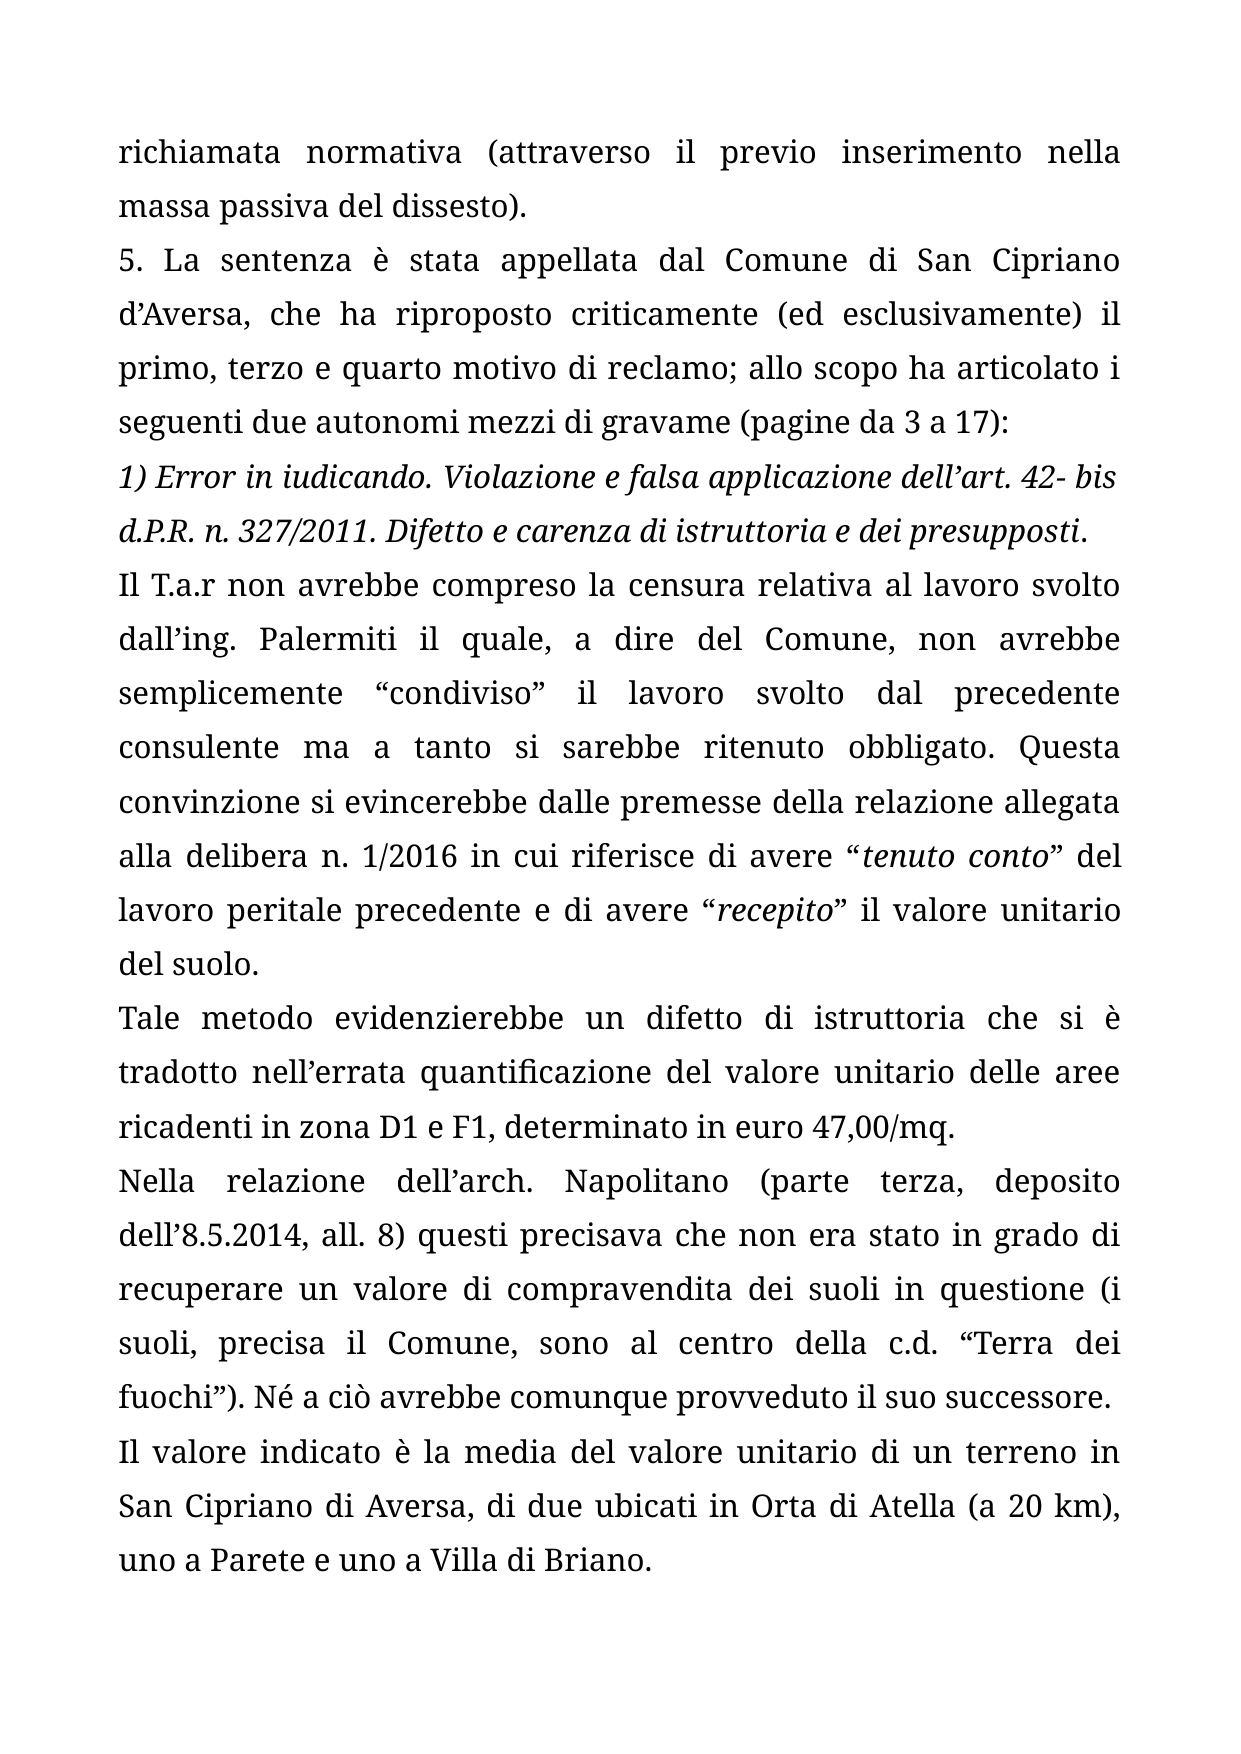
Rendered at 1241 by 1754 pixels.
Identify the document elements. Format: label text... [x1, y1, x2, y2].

text 5. La sentenza è stata appellata dal Comune di San Cipriano d’Aversa, che ha riproposto criticamente (ed esclusivamente) il primo, terzo e quarto motivo di reclamo; allo scopo ha articolato i seguenti due autonomi mezzi di gravame (pagine da 3 a 17): [118, 226, 1122, 443]
text Nella relazione dell’arch. Napolitano (parte terza, deposito dell’8.5.2014, all. 8) questi precisava che non era stato in grado di recuperare un valore di compravendita dei suoli in questione (i suoli, precisa il Comune, sono al centro della c.d. “Terra dei fuochi”). Né a ciò avrebbe comunque provveduto il suo successore. [118, 1147, 1122, 1418]
text Il valore indicato è la media del valore unitario di un terreno in San Cipriano di Aversa, di due ubicati in Orta di Atella (a 20 km), uno a Parete e uno a Villa di Briano. [118, 1418, 1122, 1581]
text Il T.a.r non avrebbe compreso la censura relativa al lavoro svolto dall’ing. Palermiti il quale, a dire del Comune, non avrebbe semplicemente “condiviso” il lavoro svolto dal precedente consulente ma a tanto si sarebbe ritenuto obbligato. Questa convinzione si evincerebbe dalle premesse della relazione allegata alla delibera n. 1/2016 in cui riferisce di avere “tenuto conto” del lavoro peritale precedente e di avere “recepito” il valore unitario del suolo. [118, 551, 1122, 985]
text Tale metodo evidenzierebbe un difetto di istruttoria che si è tradotto nell’errata quantificazione del valore unitario delle aree ricadenti in zona D1 e F1, determinato in euro 47,00/mq. [118, 985, 1122, 1147]
text 1) Error in iudicando. Violazione e falsa applicazione dell’art. 42- bis d.P.R. n. 327/2011. Difetto e carenza di istruttoria e dei presupposti. [118, 443, 1122, 551]
text richiamata normativa (attraverso il previo inserimento nella massa passiva del dissesto). [118, 118, 1122, 226]
